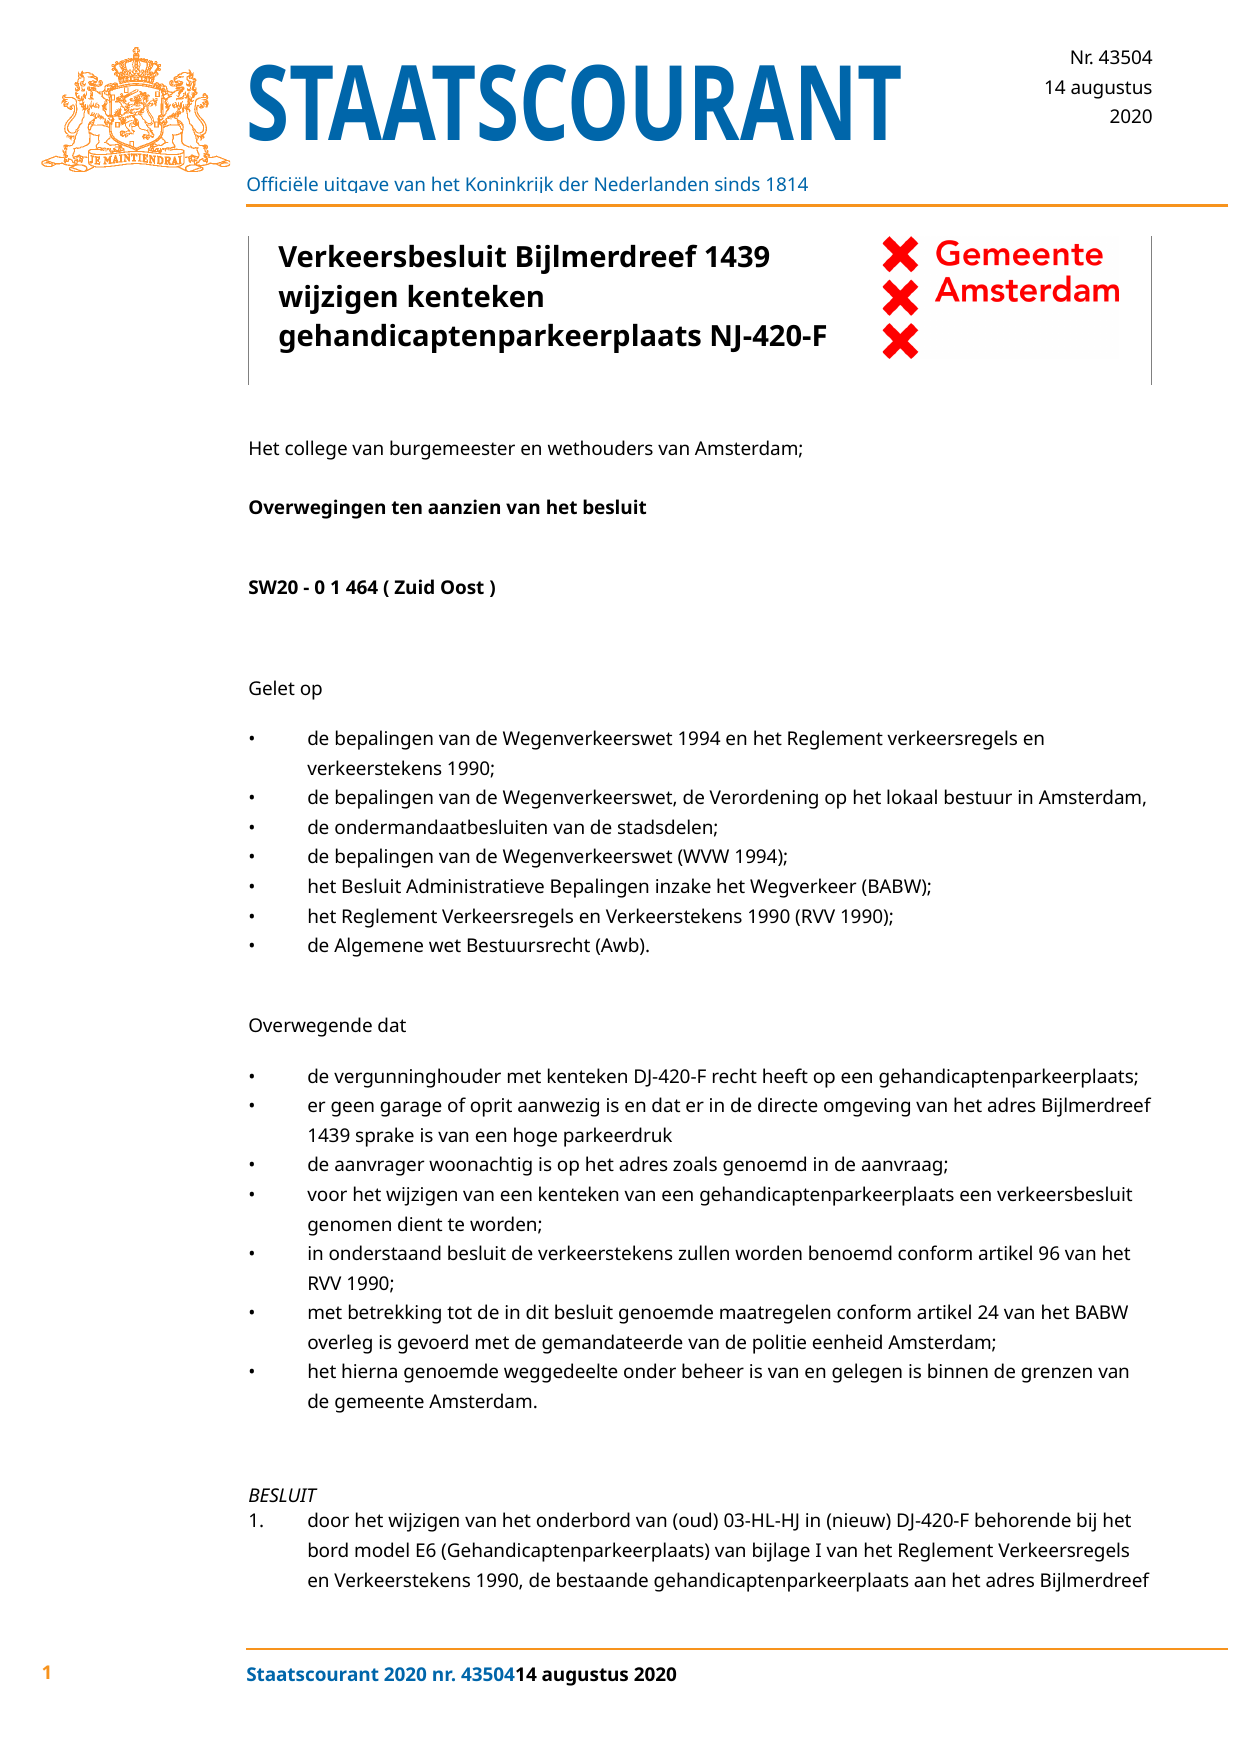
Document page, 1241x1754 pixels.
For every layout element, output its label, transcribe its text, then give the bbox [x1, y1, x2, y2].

picture [882, 236, 1119, 359]
table_header [850, 236, 1151, 385]
text SW20 - 0 1 464 ( Zuid Oost ) [248, 574, 1152, 600]
text Gelet op [248, 675, 1152, 701]
list het Besluit Administratieve Bepalingen inzake het Wegverkeer (BABW); [248, 873, 1152, 899]
text Overwegende dat [248, 1012, 1152, 1038]
list het Reglement Verkeersregels en Verkeerstekens 1990 (RVV 1990); [248, 903, 1152, 929]
list de aanvrager woonachtig is op het adres zoals genoemd in de aanvraag; [248, 1152, 1152, 1177]
list er geen garage of oprit aanwezig is en dat er in de directe omgeving van het adres Bijlmerdreef 1439 sprake is van een hoge parkeerdruk [248, 1092, 1152, 1148]
text Het college van burgemeester en wethouders van Amsterdam; [248, 435, 1152, 461]
picture [41, 47, 231, 172]
list met betrekking tot de in dit besluit genoemde maatregelen conform artikel 24 van het BABW overleg is gevoerd met de gemandateerde van de politie eenheid Amsterdam; [248, 1299, 1152, 1355]
list door het wijzigen van het onderbord van (oud) 03-HL-HJ in (nieuw) DJ-420-F behorende bij het bord model E6 (Gehandicaptenparkeerplaats) van bijlage I van het Reglement Verkeersregels en Verkeerstekens 1990, de bestaande gehandicaptenparkeerplaats aan het adres Bijlmerdreef [248, 1508, 1152, 1592]
list in onderstaand besluit de verkeerstekens zullen worden benoemd conform artikel 96 van het RVV 1990; [248, 1240, 1152, 1296]
text BESLUIT [248, 1482, 1152, 1508]
list de bepalingen van de Wegenverkeerswet (WVW 1994); [248, 844, 1152, 869]
list de bepalingen van de Wegenverkeerswet, de Verordening op het lokaal bestuur in Amsterdam, [248, 784, 1152, 810]
list voor het wijzigen van een kenteken van een gehandicaptenparkeerplaats een verkeersbesluit genomen dient te worden; [248, 1181, 1152, 1237]
list de bepalingen van de Wegenverkeerswet 1994 en het Reglement verkeersregels en verkeerstekens 1990; [248, 725, 1152, 781]
list de Algemene wet Bestuursrecht (Awb). [248, 932, 1152, 958]
list de ondermandaatbesluiten van de stadsdelen; [248, 814, 1152, 840]
list het hierna genoemde weggedeelte onder beheer is van en gelegen is binnen de grenzen van de gemeente Amsterdam. [248, 1359, 1152, 1414]
list de vergunninghouder met kenteken DJ-420-F recht heeft op een gehandicaptenparkeerplaats; [248, 1063, 1152, 1089]
text Overwegingen ten aanzien van het besluit [248, 494, 1152, 520]
table_header Verkeersbesluit Bijlmerdreef 1439 wijzigen kenteken gehandicaptenparkeerplaats NJ-420-F [249, 236, 850, 385]
